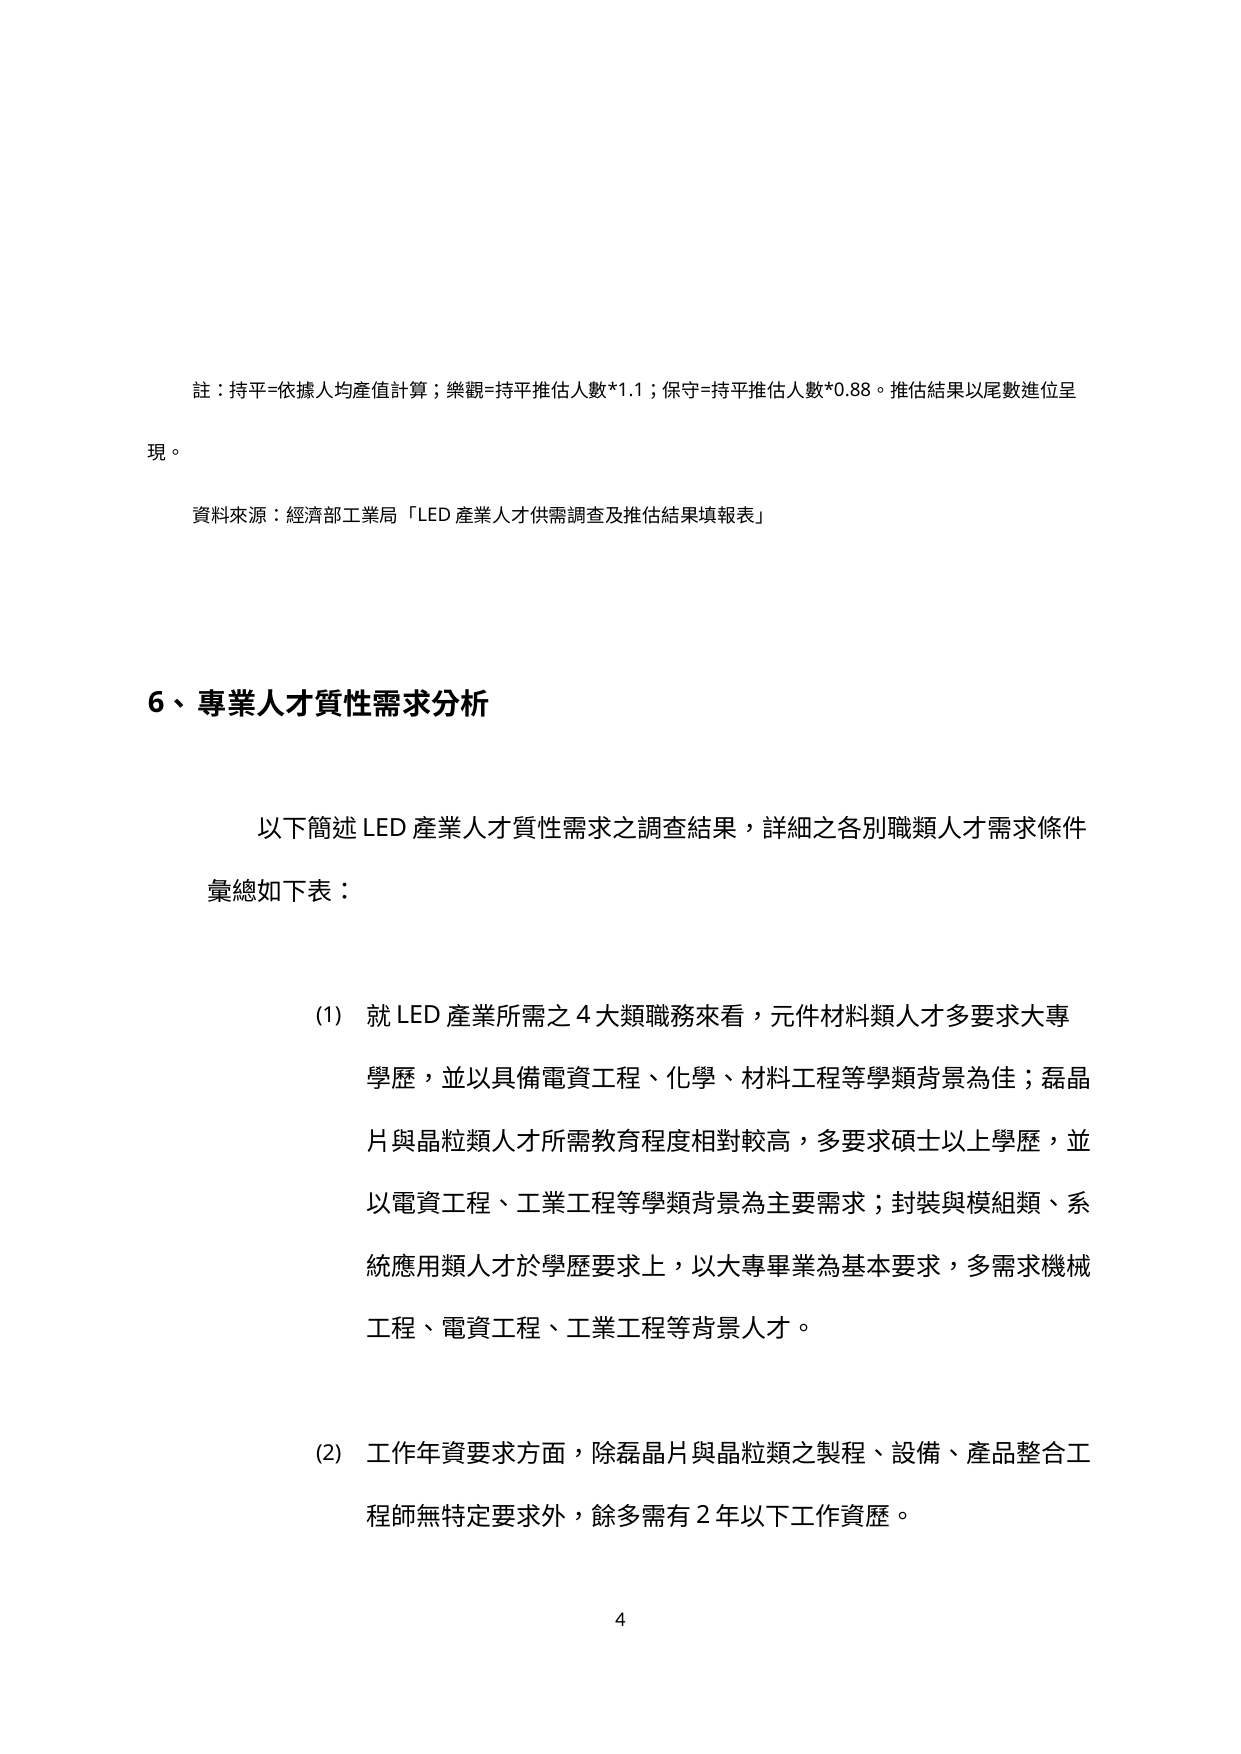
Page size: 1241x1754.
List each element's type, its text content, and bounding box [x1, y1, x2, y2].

text 以下簡述LED產業人才質性需求之調查結果，詳細之各別職類人才需求條件彙總如下表： [207, 785, 1092, 910]
list 就LED產業所需之4大類職務來看，元件材料類人才多要求大專學歷，並以具備電資工程、化學、材料工程等學類背景為佳；磊晶片與晶粒類人才所需教育程度相對較高，多要求碩士以上學歷，並以電資工程、工業工程等學類背景為主要需求；封裝與模組類、系統應用類人才於學歷要求上，以大專畢業為基本要求，多需求機械工程、電資工程、工業工程等背景人才。 [316, 972, 1092, 1347]
list 專業人才質性需求分析 [148, 660, 1092, 722]
list 工作年資要求方面，除磊晶片與晶粒類之製程、設備、產品整合工程師無特定要求外，餘多需有2年以下工作資歷。 [316, 1410, 1092, 1535]
text 資料來源：經濟部工業局「LED產業人才供需調查及推估結果填報表」 [148, 472, 1092, 535]
text 註：持平=依據人均產值計算；樂觀=持平推估人數*1.1；保守=持平推估人數*0.88。推估結果以尾數進位呈現。 [148, 347, 1092, 472]
